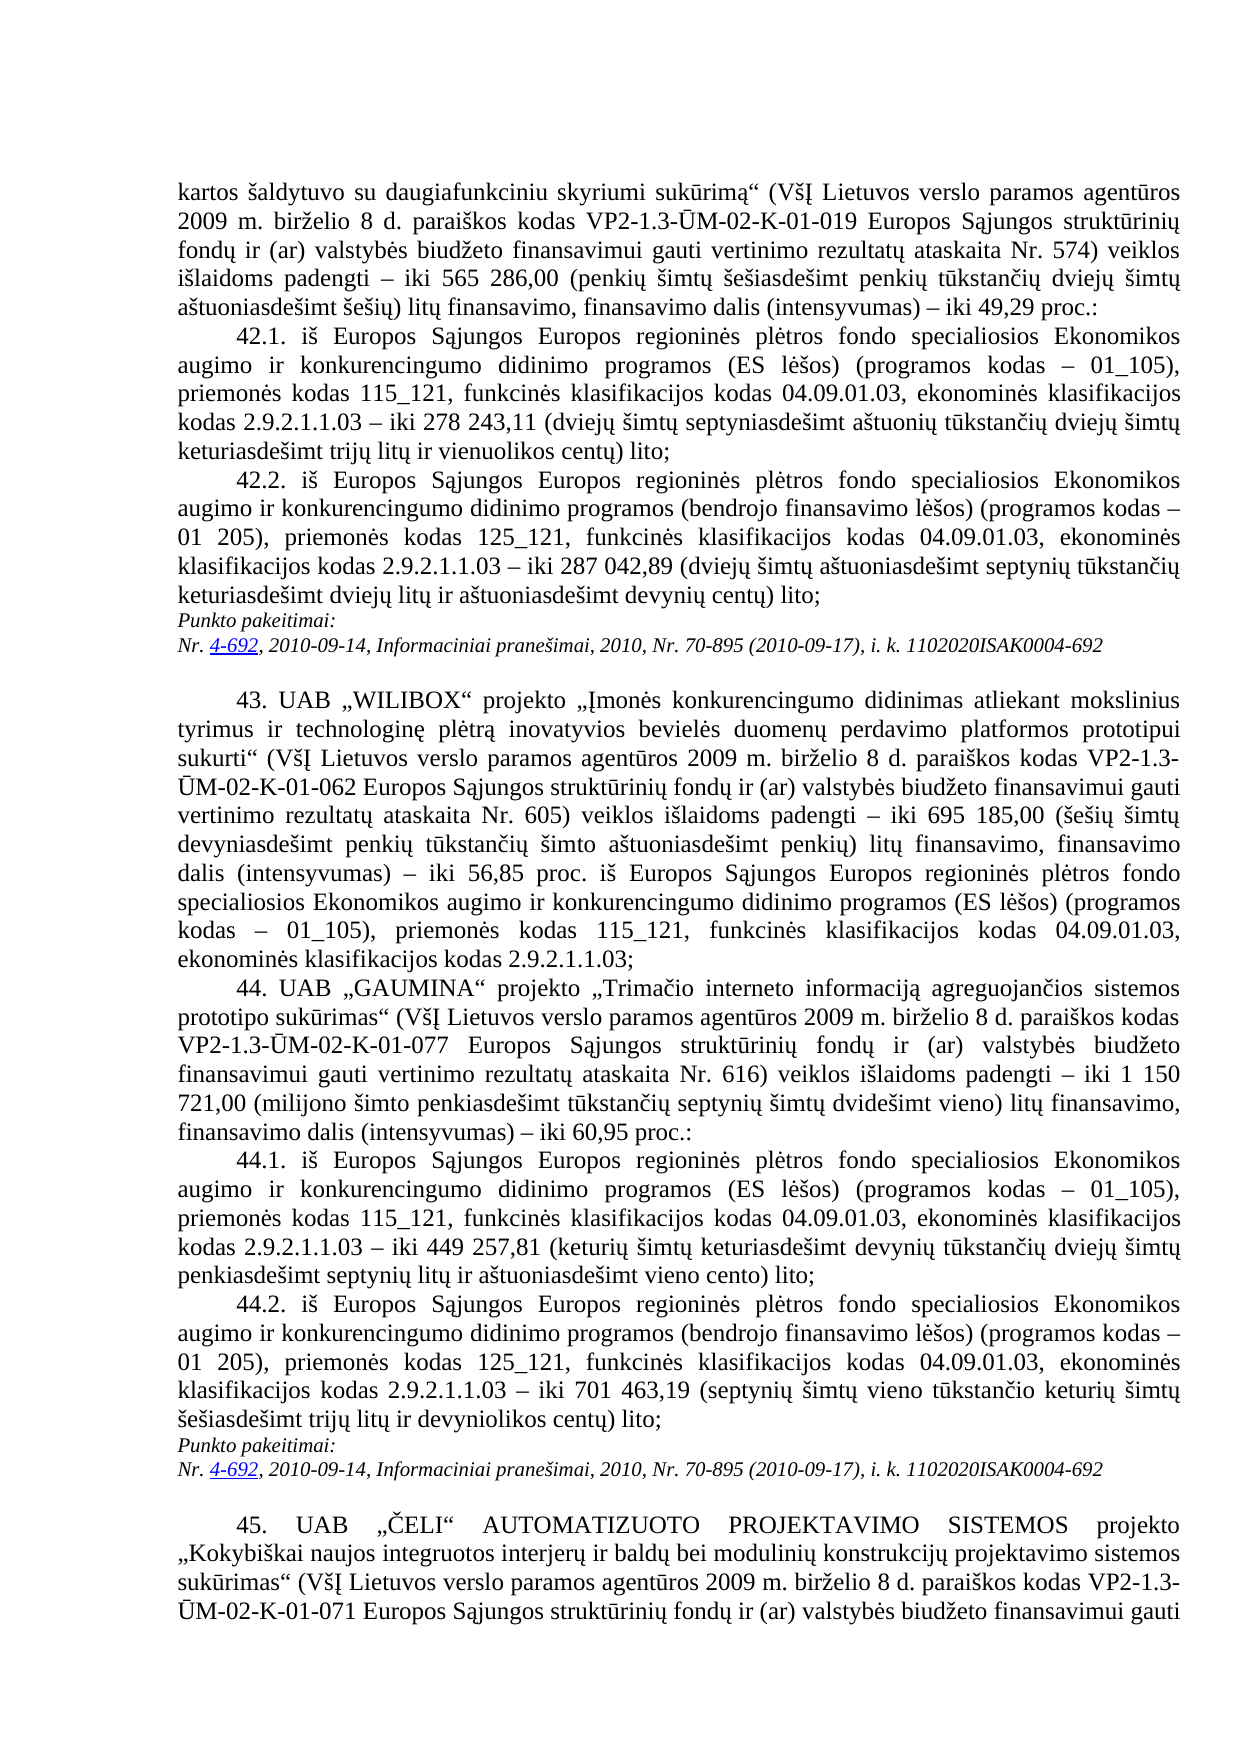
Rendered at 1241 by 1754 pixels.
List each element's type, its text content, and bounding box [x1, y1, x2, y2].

text Punkto pakeitimai: [177, 608, 1181, 632]
text Nr. 4-692, 2010-09-14, Informaciniai pranešimai, 2010, Nr. 70-895 (2010-09-17), i. k. 1102020ISAK0004-692 [177, 632, 1181, 657]
text Punkto pakeitimai: [177, 1433, 1181, 1457]
text 44.1. iš Europos Sąjungos Europos regioninės plėtros fondo specialiosios Ekonomikos augimo ir konkurencingumo didinimo programos (ES lėšos) (programos kodas – 01_105), priemonės kodas 115_121, funkcinės klasifikacijos kodas 04.09.01.03, ekonominės klasifikacijos kodas 2.9.2.1.1.03 – iki 449 257,81 (keturių šimtų keturiasdešimt devynių tūkstančių dviejų šimtų penkiasdešimt septynių litų ir aštuoniasdešimt vieno cento) lito; [177, 1145, 1181, 1289]
text 44.2. iš Europos Sąjungos Europos regioninės plėtros fondo specialiosios Ekonomikos augimo ir konkurencingumo didinimo programos (bendrojo finansavimo lėšos) (programos kodas – 01 205), priemonės kodas 125_121, funkcinės klasifikacijos kodas 04.09.01.03, ekonominės klasifikacijos kodas 2.9.2.1.1.03 – iki 701 463,19 (septynių šimtų vieno tūkstančio keturių šimtų šešiasdešimt trijų litų ir devyniolikos centų) lito; [177, 1289, 1181, 1433]
text 45. UAB „ČELI“ AUTOMATIZUOTO PROJEKTAVIMO SISTEMOS projekto „Kokybiškai naujos integruotos interjerų ir baldų bei modulinių konstrukcijų projektavimo sistemos sukūrimas“ (VšĮ Lietuvos verslo paramos agentūros 2009 m. birželio 8 d. paraiškos kodas VP2-1.3-ŪM-02-K-01-071 Europos Sąjungos struktūrinių fondų ir (ar) valstybės biudžeto finansavimui gauti [177, 1510, 1181, 1625]
text 43. UAB „WILIBOX“ projekto „Įmonės konkurencingumo didinimas atliekant mokslinius tyrimus ir technologinę plėtrą inovatyvios bevielės duomenų perdavimo platformos prototipui sukurti“ (VšĮ Lietuvos verslo paramos agentūros 2009 m. birželio 8 d. paraiškos kodas VP2-1.3-ŪM-02-K-01-062 Europos Sąjungos struktūrinių fondų ir (ar) valstybės biudžeto finansavimui gauti vertinimo rezultatų ataskaita Nr. 605) veiklos išlaidoms padengti – iki 695 185,00 (šešių šimtų devyniasdešimt penkių tūkstančių šimto aštuoniasdešimt penkių) litų finansavimo, finansavimo dalis (intensyvumas) – iki 56,85 proc. iš Europos Sąjungos Europos regioninės plėtros fondo specialiosios Ekonomikos augimo ir konkurencingumo didinimo programos (ES lėšos) (programos kodas – 01_105), priemonės kodas 115_121, funkcinės klasifikacijos kodas 04.09.01.03, ekonominės klasifikacijos kodas 2.9.2.1.1.03; [177, 685, 1181, 973]
text 44. UAB „GAUMINA“ projekto „Trimačio interneto informaciją agreguojančios sistemos prototipo sukūrimas“ (VšĮ Lietuvos verslo paramos agentūros 2009 m. birželio 8 d. paraiškos kodas VP2-1.3-ŪM-02-K-01-077 Europos Sąjungos struktūrinių fondų ir (ar) valstybės biudžeto finansavimui gauti vertinimo rezultatų ataskaita Nr. 616) veiklos išlaidoms padengti – iki 1 150 721,00 (milijono šimto penkiasdešimt tūkstančių septynių šimtų dvidešimt vieno) litų finansavimo, finansavimo dalis (intensyvumas) – iki 60,95 proc.: [177, 973, 1181, 1145]
text Nr. 4-692, 2010-09-14, Informaciniai pranešimai, 2010, Nr. 70-895 (2010-09-17), i. k. 1102020ISAK0004-692 [177, 1457, 1181, 1481]
text 42.2. iš Europos Sąjungos Europos regioninės plėtros fondo specialiosios Ekonomikos augimo ir konkurencingumo didinimo programos (bendrojo finansavimo lėšos) (programos kodas – 01 205), priemonės kodas 125_121, funkcinės klasifikacijos kodas 04.09.01.03, ekonominės klasifikacijos kodas 2.9.2.1.1.03 – iki 287 042,89 (dviejų šimtų aštuoniasdešimt septynių tūkstančių keturiasdešimt dviejų litų ir aštuoniasdešimt devynių centų) lito; [177, 465, 1181, 608]
text kartos šaldytuvo su daugiafunkciniu skyriumi sukūrimą“ (VšĮ Lietuvos verslo paramos agentūros 2009 m. birželio 8 d. paraiškos kodas VP2-1.3-ŪM-02-K-01-019 Europos Sąjungos struktūrinių fondų ir (ar) valstybės biudžeto finansavimui gauti vertinimo rezultatų ataskaita Nr. 574) veiklos išlaidoms padengti – iki 565 286,00 (penkių šimtų šešiasdešimt penkių tūkstančių dviejų šimtų aštuoniasdešimt šešių) litų finansavimo, finansavimo dalis (intensyvumas) – iki 49,29 proc.: [177, 177, 1181, 321]
text 42.1. iš Europos Sąjungos Europos regioninės plėtros fondo specialiosios Ekonomikos augimo ir konkurencingumo didinimo programos (ES lėšos) (programos kodas – 01_105), priemonės kodas 115_121, funkcinės klasifikacijos kodas 04.09.01.03, ekonominės klasifikacijos kodas 2.9.2.1.1.03 – iki 278 243,11 (dviejų šimtų septyniasdešimt aštuonių tūkstančių dviejų šimtų keturiasdešimt trijų litų ir vienuolikos centų) lito; [177, 321, 1181, 465]
